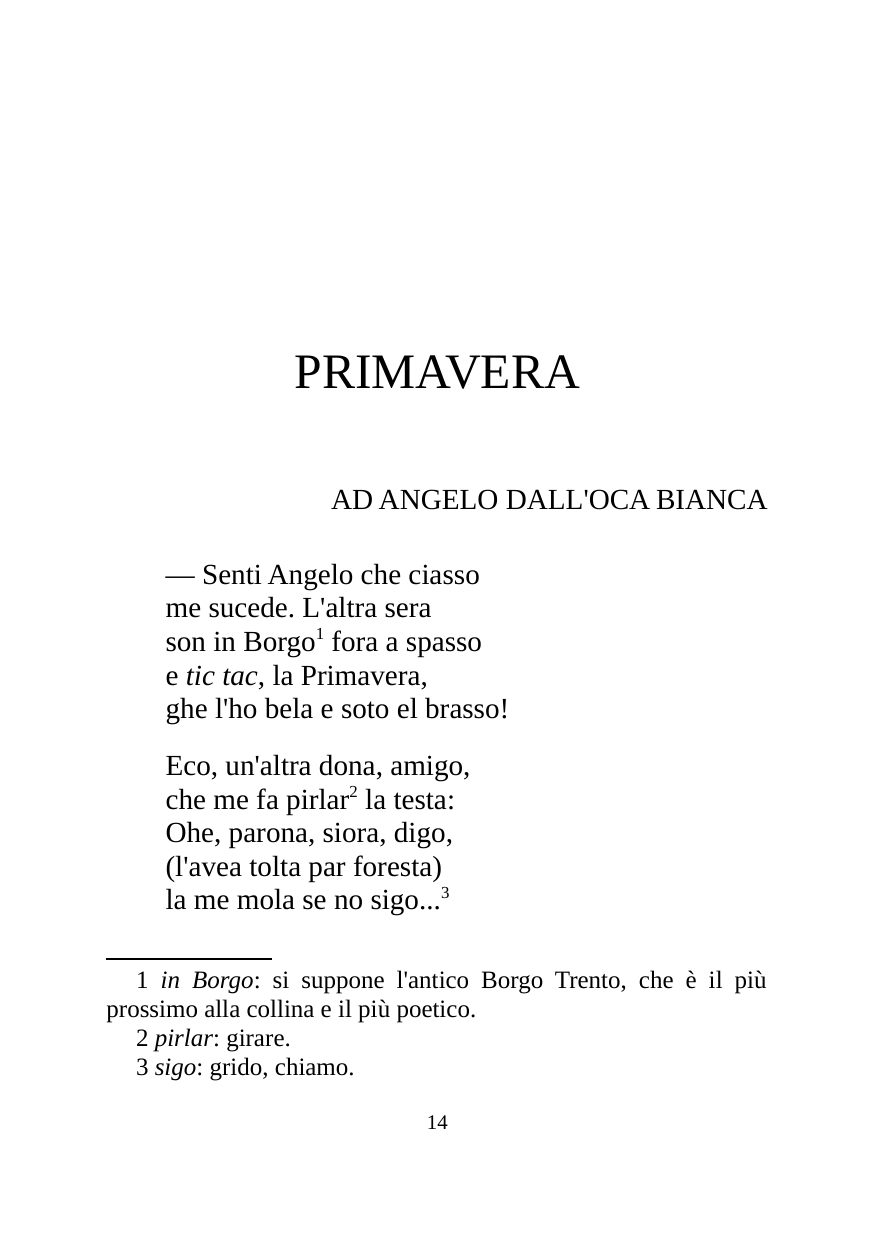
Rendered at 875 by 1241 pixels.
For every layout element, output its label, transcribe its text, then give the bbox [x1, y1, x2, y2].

text AD ANGELO DALL'OCA BIANCA [106, 482, 768, 516]
text — Senti Angelo che ciasso me sucede. L'altra sera son in Borgo fora a spasso e tic tac, la Primavera, ghe l'ho bela e soto el brasso! [165, 557, 768, 725]
subtitle PRIMAVERA [106, 342, 768, 399]
text in Borgo: si suppone l'antico Borgo Trento, che è il più prossimo alla collina e il più poetico. [106, 965, 768, 1023]
text sigo: grido, chiamo. [106, 1052, 768, 1080]
text Eco, un'altra dona, amigo, che me fa pirlar la testa: Ohe, parona, siora, digo, (l'avea tolta par foresta) la me mola se no sigo... [165, 748, 768, 916]
text pirlar: girare. [106, 1023, 768, 1052]
